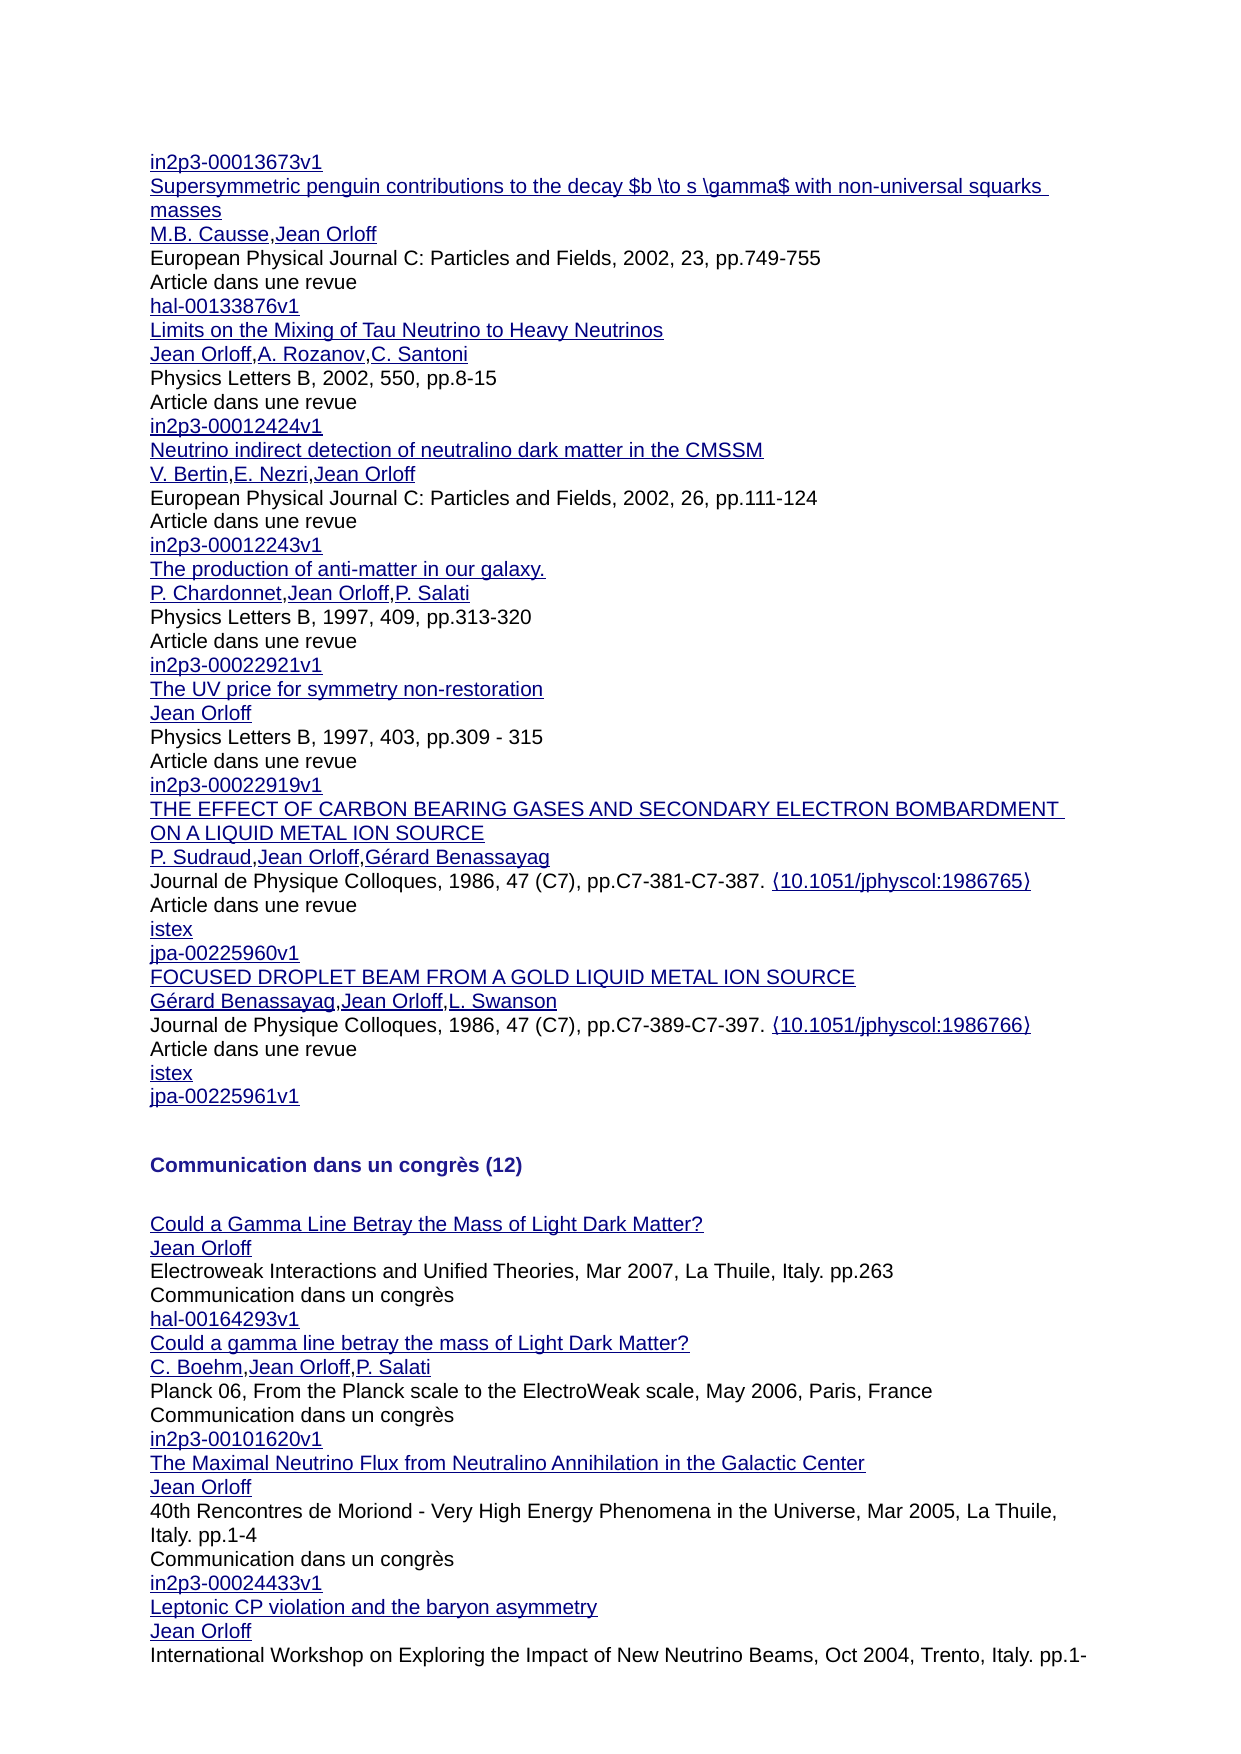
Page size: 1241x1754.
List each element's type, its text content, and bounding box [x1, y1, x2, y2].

table_cell Supersymmetric penguin contributions to the decay $b \to s \gamma$ with non-universal squarks masses M.B. Causse,Jean Orloff European Physical Journal C: Particles and Fields, 2002, 23, pp.749-755 Article dans une revue hal-00133876v1 [150, 174, 1090, 318]
table_cell Neutrino indirect detection of neutralino dark matter in the CMSSM V. Bertin,E. Nezri,Jean Orloff European Physical Journal C: Particles and Fields, 2002, 26, pp.111-124 Article dans une revue in2p3-00012243v1 [150, 438, 1090, 557]
table_cell The Maximal Neutrino Flux from Neutralino Annihilation in the Galactic Center Jean Orloff 40th Rencontres de Moriond - Very High Energy Phenomena in the Universe, Mar 2005, La Thuile, Italy. pp.1-4 Communication dans un congrès in2p3-00024433v1 [150, 1451, 1090, 1595]
subtitle Communication dans un congrès (12) [150, 1153, 1090, 1177]
table_header Could a Gamma Line Betray the Mass of Light Dark Matter? Jean Orloff Electroweak Interactions and Unified Theories, Mar 2007, La Thuile, Italy. pp.263 Communication dans un congrès hal-00164293v1 [150, 1211, 1090, 1331]
table_cell Leptonic CP violation and the baryon asymmetry Jean Orloff International Workshop on Exploring the Impact of New Neutrino Beams, Oct 2004, Trento, Italy. pp.1- [150, 1595, 1090, 1667]
table_cell Could a gamma line betray the mass of Light Dark Matter? C. Boehm,Jean Orloff,P. Salati Planck 06, From the Planck scale to the ElectroWeak scale, May 2006, Paris, France Communication dans un congrès in2p3-00101620v1 [150, 1331, 1090, 1451]
table_cell The UV price for symmetry non-restoration Jean Orloff Physics Letters B, 1997, 403, pp.309 - 315 Article dans une revue in2p3-00022919v1 [150, 677, 1090, 797]
table_cell FOCUSED DROPLET BEAM FROM A GOLD LIQUID METAL ION SOURCE Gérard Benassayag,Jean Orloff,L. Swanson Journal de Physique Colloques, 1986, 47 (C7), pp.C7-389-C7-397. ⟨10.1051/jphyscol:1986766⟩ Article dans une revue istex jpa-00225961v1 [150, 965, 1090, 1108]
table_cell The production of anti-matter in our galaxy. P. Chardonnet,Jean Orloff,P. Salati Physics Letters B, 1997, 409, pp.313-320 Article dans une revue in2p3-00022921v1 [150, 557, 1090, 677]
table_cell THE EFFECT OF CARBON BEARING GASES AND SECONDARY ELECTRON BOMBARDMENT ON A LIQUID METAL ION SOURCE P. Sudraud,Jean Orloff,Gérard Benassayag Journal de Physique Colloques, 1986, 47 (C7), pp.C7-381-C7-387. ⟨10.1051/jphyscol:1986765⟩ Article dans une revue istex jpa-00225960v1 [150, 797, 1090, 964]
table_cell in2p3-00013673v1 [150, 150, 1090, 174]
table_cell Limits on the Mixing of Tau Neutrino to Heavy Neutrinos Jean Orloff,A. Rozanov,C. Santoni Physics Letters B, 2002, 550, pp.8-15 Article dans une revue in2p3-00012424v1 [150, 318, 1090, 437]
